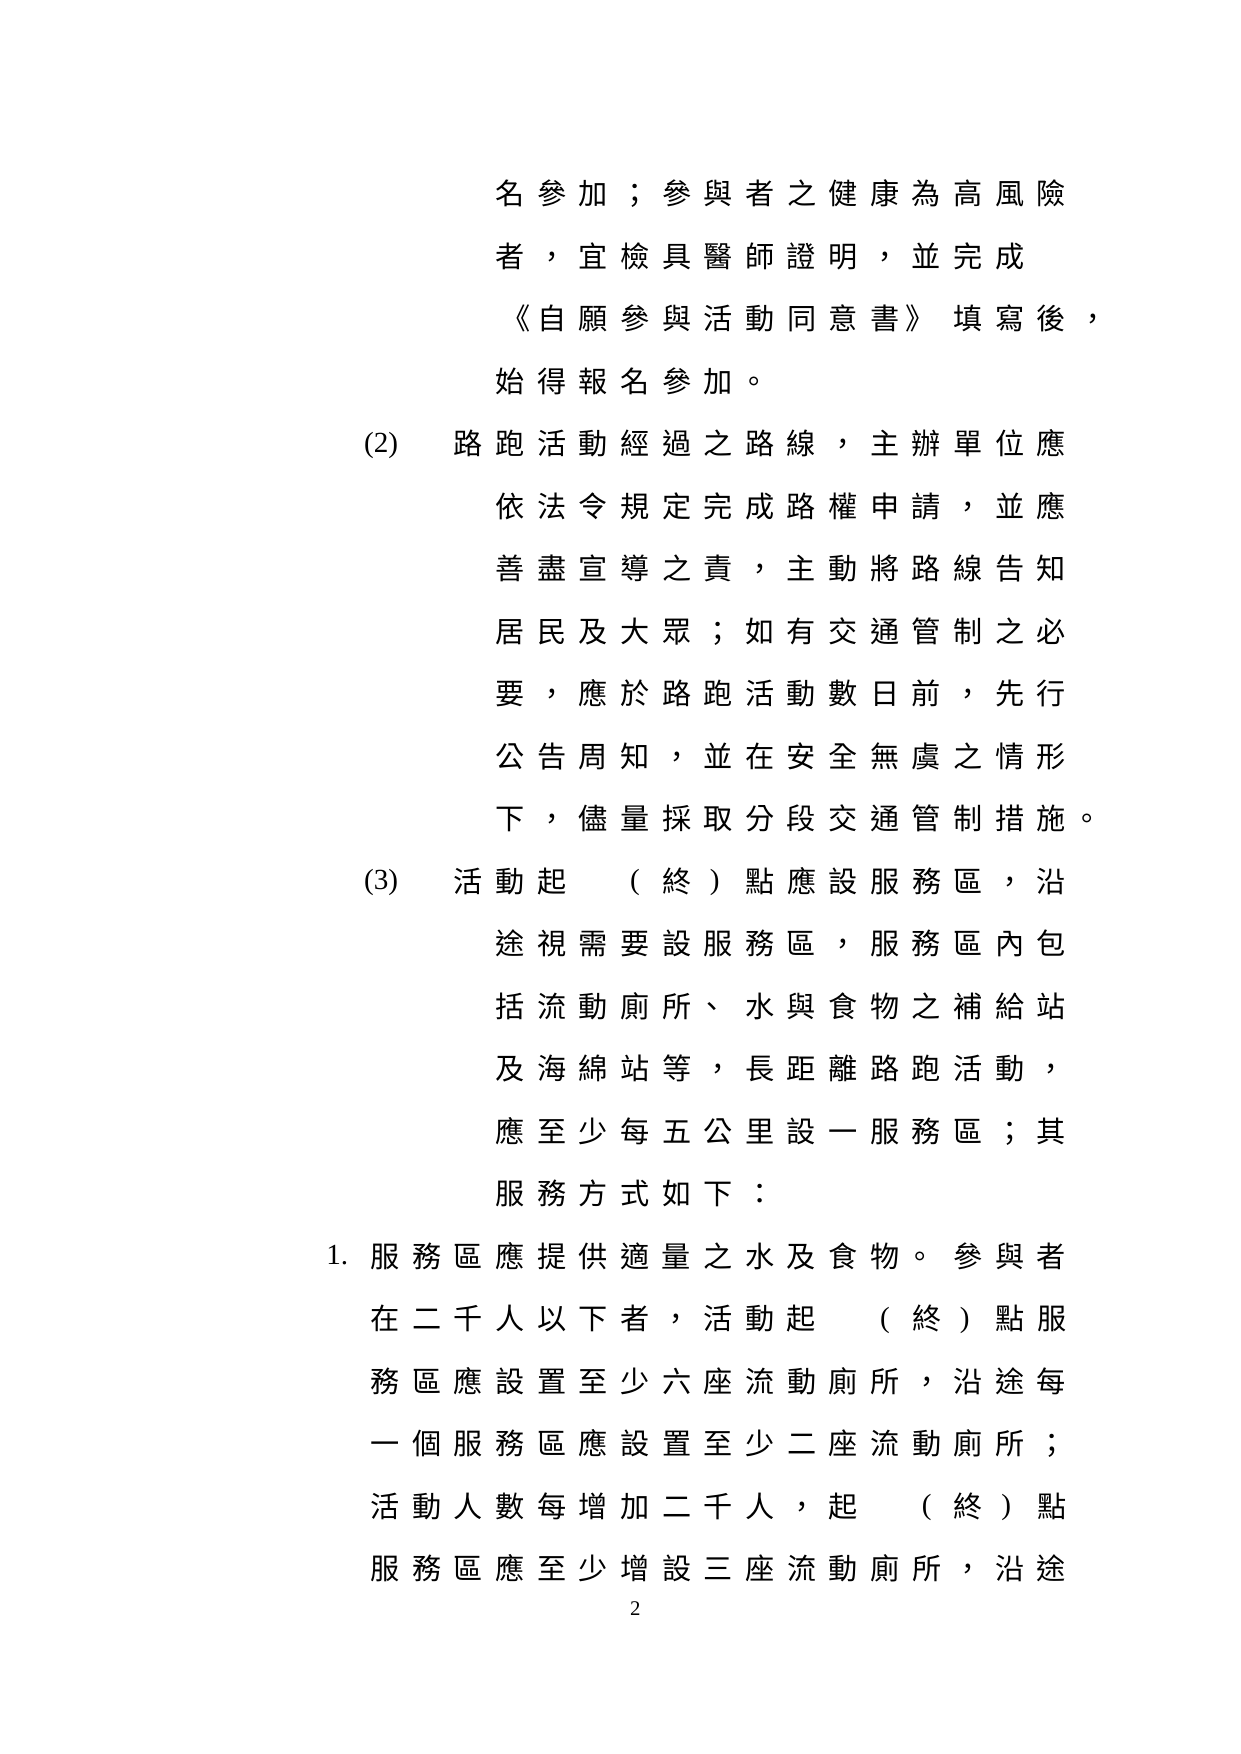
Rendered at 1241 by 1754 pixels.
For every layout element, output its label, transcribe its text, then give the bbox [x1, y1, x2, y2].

list 活動起 (終) 點應設服務區，沿途視需要設服務區，服務區內包括流動廁所、水與食物之補給站及海綿站等，長距離路跑活動，應至少每五公里設一服務區；其服務方式如下： [360, 838, 1072, 1213]
text 1.服務區應提供適量之水及食物。參與者在二千人以下者，活動起 (終) 點服務區應設置至少六座流動廁所，沿途每一個服務區應設置至少二座流動廁所；活動人數每增加二千人，起 (終) 點服務區應至少增設三座流動廁所，沿途每一個服務區應至少增設一座流動廁所。 [260, 1213, 1072, 1588]
list 參與者報名時，主辦單位宜對渠等進行健康諮詢篩選(得以網路問卷方式為之)，並完成《自願參與活動同意書》填寫後，始得報名參加；參與者之健康為高風險者，宜檢具醫師證明，並完成《自願參與活動同意書》填寫後，始得報名參加。 [360, 150, 1072, 400]
list 路跑活動經過之路線，主辦單位應依法令規定完成路權申請，並應善盡宣導之責，主動將路線告知居民及大眾；如有交通管制之必要，應於路跑活動數日前，先行公告周知，並在安全無虞之情形下，儘量採取分段交通管制措施。 [360, 400, 1072, 838]
